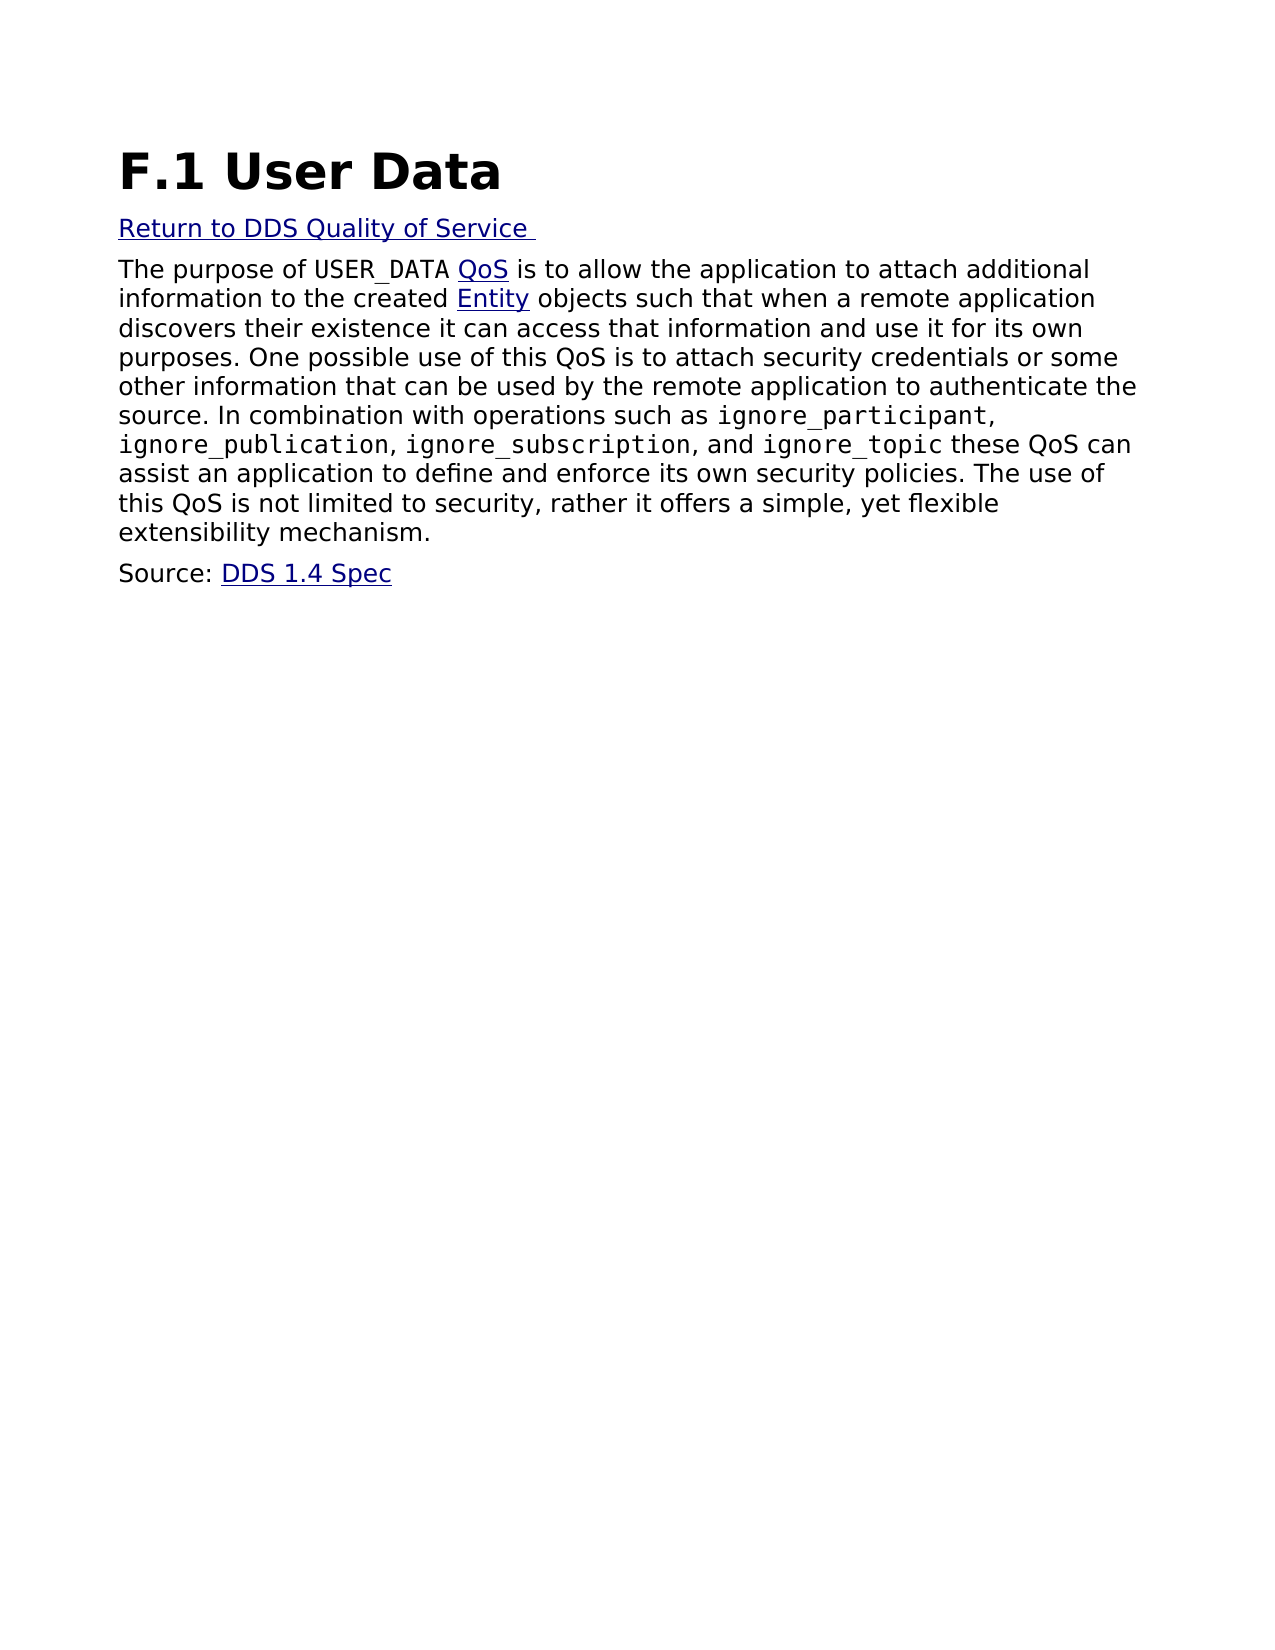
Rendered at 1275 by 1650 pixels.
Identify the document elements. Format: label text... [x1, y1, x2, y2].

text The purpose of USER_DATA QoS is to allow the application to attach additional information to the created Entity objects such that when a remote application discovers their existence it can access that information and use it for its own purposes. One possible use of this QoS is to attach security credentials or some other information that can be used by the remote application to authenticate the source. In combination with operations such as ignore_participant, ignore_publication, ignore_subscription, and ignore_topic these QoS can assist an application to define and enforce its own security policies. The use of this QoS is not limited to security, rather it offers a simple, yet flexible extensibility mechanism. [118, 256, 1157, 547]
text Return to DDS Quality of Service [118, 214, 1157, 243]
subtitle F.1 User Data [118, 143, 1157, 201]
text Source: DDS 1.4 Spec [118, 560, 1157, 589]
